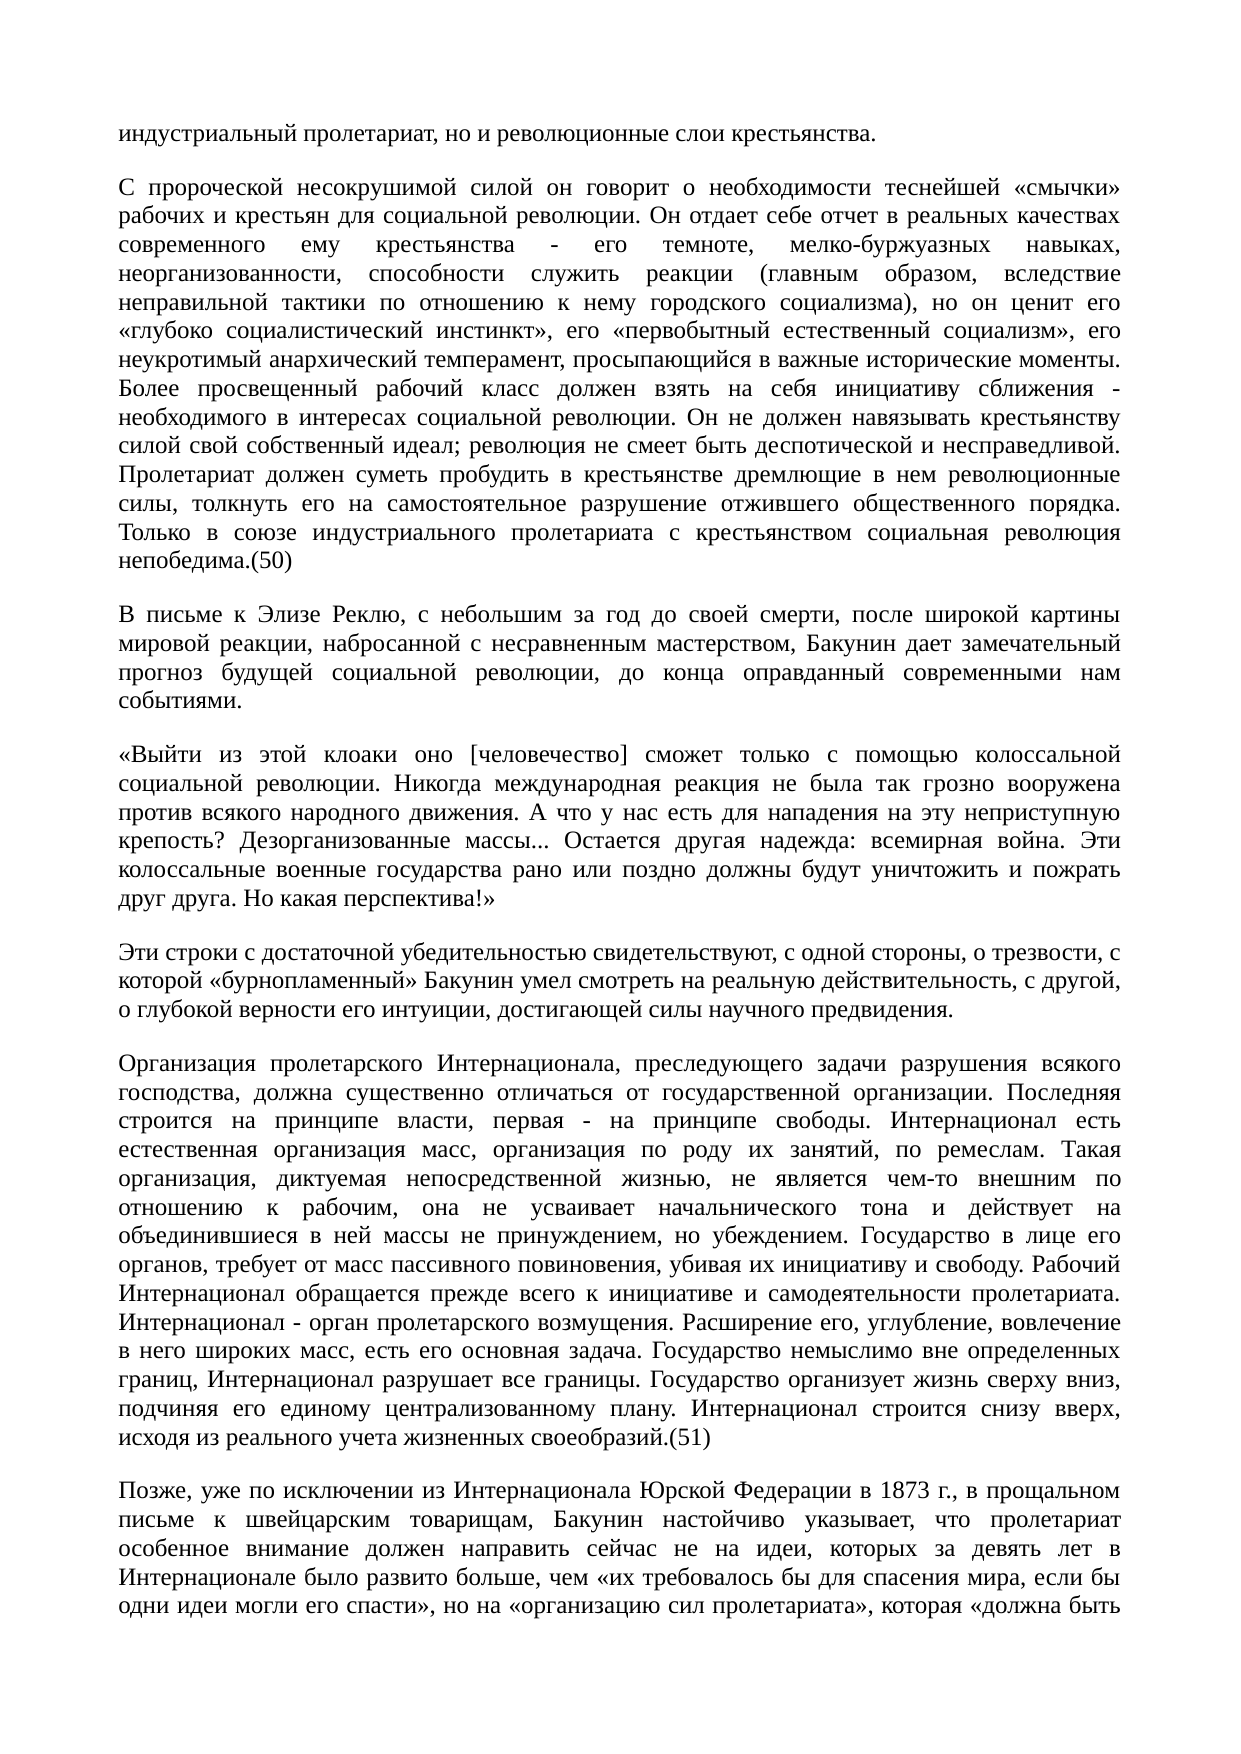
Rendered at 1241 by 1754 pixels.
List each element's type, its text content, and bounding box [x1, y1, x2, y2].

text Организация пролетарского Интернационала, преследующего задачи разрушения всякого господства, должна существенно отличаться от государственной организации. Последняя строится на принципе власти, первая - на принципе свободы. Интернационал есть естественная организация масс, организация по роду их занятий, по ремеслам. Такая организация, диктуемая непосредственной жизнью, не является чем-то внешним по отношению к рабочим, она не усваивает начальнического тона и действует на объединившиеся в ней массы не принуждением, но убеждением. Государство в лице его органов, требует от масс пассивного повиновения, убивая их инициативу и свободу. Рабочий Интернационал обращается прежде всего к инициативе и самодеятельности пролетариата. Интернационал - орган пролетарского возмущения. Расширение его, углубление, вовлечение в него широких масс, есть его основная задача. Государство немыслимо вне определенных границ, Интернационал разрушает все границы. Государство организует жизнь сверху вниз, подчиняя его единому централизованному плану. Интернационал строится снизу вверх, исходя из реального учета жизненных своеобразий.(51) [118, 1048, 1122, 1451]
text индустриальный пролетариат, но и революционные слои крестьянства. [118, 118, 1122, 147]
text Эти строки с достаточной убедительностью свидетельствуют, с одной стороны, о трезвости, с которой «бурнопламенный» Бакунин умел смотреть на реальную действительность, с другой, о глубокой верности его интуиции, достигающей силы научного предвидения. [118, 937, 1122, 1023]
text «Выйти из этой клоаки оно [человечество] сможет только с помощью колоссальной социальной революции. Никогда международная реакция не была так грозно вооружена против всякого народного движения. А что у нас есть для нападения на эту неприступную крепость? Дезорганизованные массы... Остается другая надежда: всемирная война. Эти колоссальные военные государства рано или поздно должны будут уничтожить и пожрать друг друга. Но какая перспектива!» [118, 739, 1122, 912]
text Позже, уже по исключении из Интернационала Юрской Федерации в 1873 г., в прощальном письме к швейцарским товарищам, Бакунин настойчиво указывает, что пролетариат особенное внимание должен направить сейчас не на идеи, которых за девять лет в Интернационале было развито больше, чем «их требовалось бы для спасения мира, если бы одни идеи могли его спасти», но на «организацию сил пролетариата», которая «должна быть [118, 1476, 1122, 1619]
text В письме к Элизе Реклю, с небольшим за год до своей смерти, после широкой картины мировой реакции, набросанной с несравненным мастерством, Бакунин дает замечательный прогноз будущей социальной революции, до конца оправданный современными нам событиями. [118, 599, 1122, 714]
text С пророческой несокрушимой силой он говорит о необходимости теснейшей «смычки» рабочих и крестьян для социальной революции. Он отдает себе отчет в реальных качествах современного ему крестьянства - его темноте, мелко-буржуазных навыках, неорганизованности, способности служить реакции (главным образом, вследствие неправильной тактики по отношению к нему городского социализма), но он ценит его «глубоко социалистический инстинкт», его «первобытный естественный социализм», его неукротимый анархический темперамент, просыпающийся в важные исторические моменты. Более просвещенный рабочий класс должен взять на себя инициативу сближения - необходимого в интересах социальной революции. Он не должен навязывать крестьянству силой свой собственный идеал; революция не смеет быть деспотической и несправедливой. Пролетариат должен суметь пробудить в крестьянстве дремлющие в нем революционные силы, толкнуть его на самостоятельное разрушение отжившего общественного порядка. Только в союзе индустриального пролетариата с крестьянством социальная революция непобедима.(50) [118, 172, 1122, 574]
